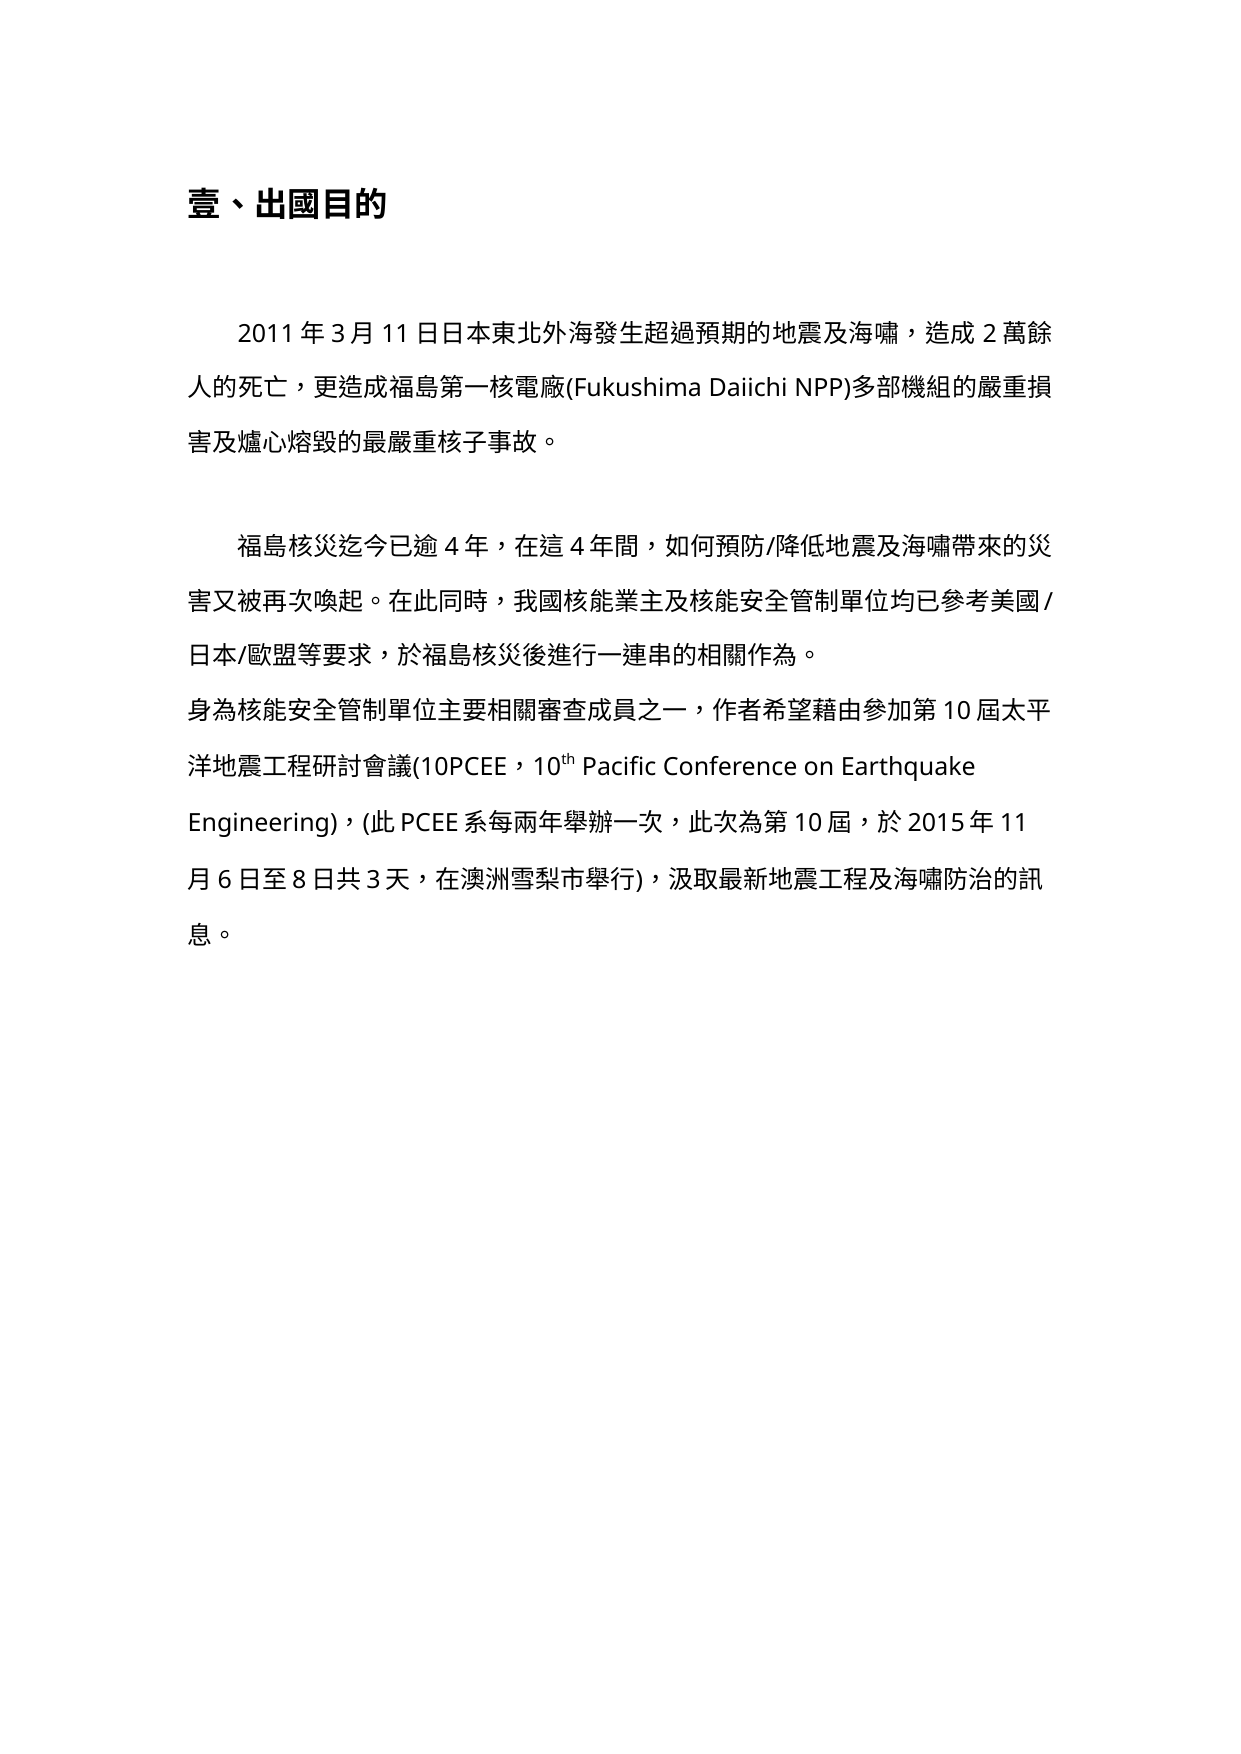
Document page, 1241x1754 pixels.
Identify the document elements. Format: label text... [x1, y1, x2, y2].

text 身為核能安全管制單位主要相關審查成員之一，作者希望藉由參加第10屆太平洋地震工程研討會議(10PCEE，10th Pacific Conference on Earthquake Engineering)，(此PCEE系每兩年舉辦一次，此次為第10屆，於2015年11月6日至8日共3天，在澳洲雪梨市舉行)，汲取最新地震工程及海嘯防治的訊息。 [187, 690, 1053, 952]
text 2011年3月11日日本東北外海發生超過預期的地震及海嘯，造成2萬餘人的死亡，更造成福島第一核電廠(Fukushima Daiichi NPP)多部機組的嚴重損害及爐心熔毀的最嚴重核子事故。 [187, 313, 1053, 458]
subtitle 壹、出國目的 [187, 164, 1053, 239]
text 福島核災迄今已逾4年，在這4年間，如何預防/降低地震及海嘯帶來的災害又被再次喚起。在此同時，我國核能業主及核能安全管制單位均已參考美國/日本/歐盟等要求，於福島核災後進行一連串的相關作為。 [187, 527, 1053, 672]
